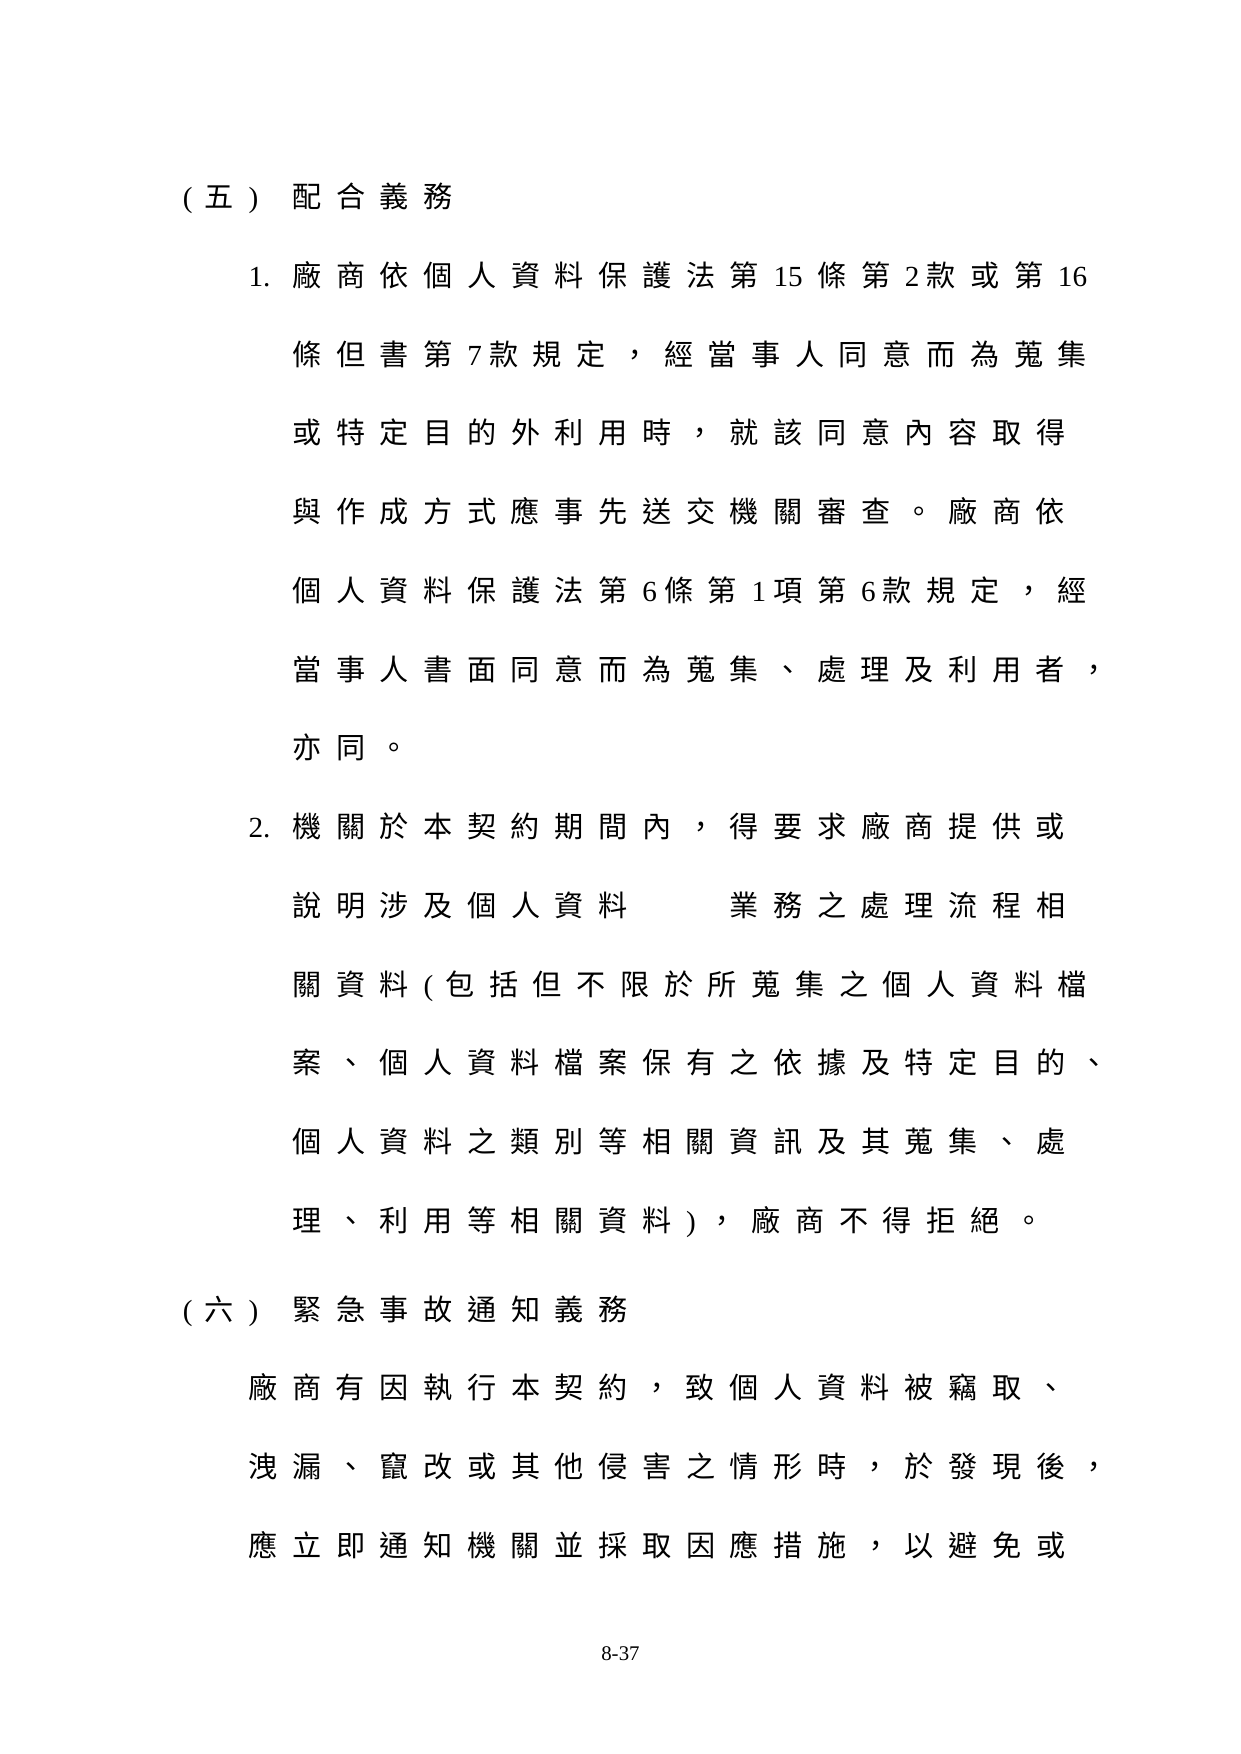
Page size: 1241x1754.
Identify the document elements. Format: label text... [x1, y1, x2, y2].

list 廠商依個人資料保護法第15條第2款或第16條但書第7款規定，經當事人同意而為蒐集或特定目的外利用時，就該同意內容取得與作成方式應事先送交機關審查。廠商依個人資料保護法第6條第1項第6款規定，經當事人書面同意而為蒐集、處理及利用者，亦同。 [237, 227, 1101, 778]
list 機關於本契約期間內，得要求廠商提供或說明涉及個人資料 業務之處理流程相關資料(包括但不限於所蒐集之個人資料檔案、個人資料檔案保有之依據及特定目的、個人資料之類別等相關資訊及其蒐集、處理、利用等相關資料)，廠商不得拒絕。 [237, 778, 1101, 1251]
list 緊急事故通知義務 [168, 1261, 1101, 1339]
text 廠商有因執行本契約，致個人資料被竊取、洩漏、竄改或其他侵害之情形時，於發現後，應立即通知機關並採取因應措施，以避免或降低損害範圍；廠商於查明後應將其違反情形、涉及個資範圍、採行及預定採行之補救措施，經機關同意後，依法以適當方式通知當事人。 [227, 1339, 1101, 1576]
list 配合義務 [168, 148, 1101, 227]
